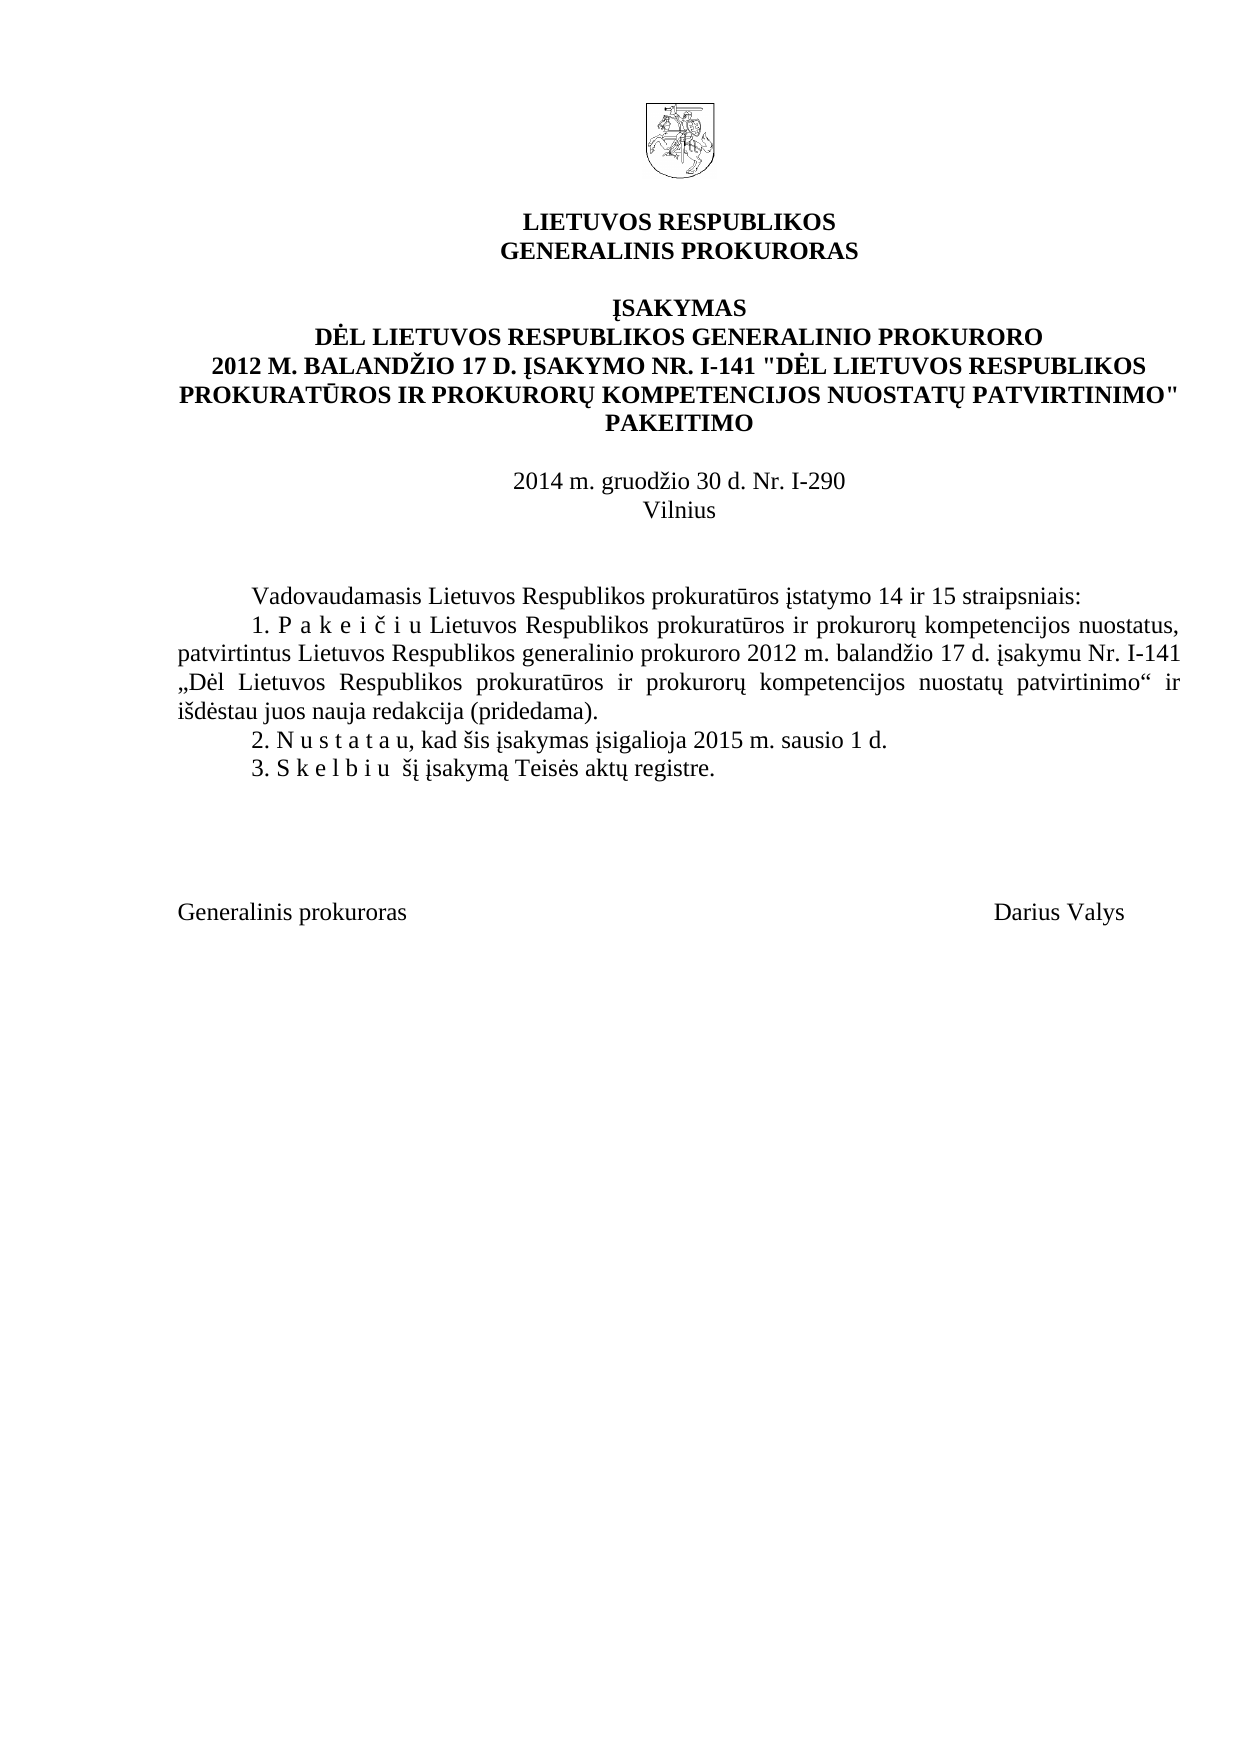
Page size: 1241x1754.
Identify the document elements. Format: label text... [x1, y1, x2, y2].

text 2014 m. gruodžio 30 d. Nr. I-290 [177, 466, 1181, 495]
text DĖL LIETUVOS RESPUBLIKOS GENERALINIO PROKURORO [177, 322, 1181, 351]
text Generalinis prokuroras Darius Valys [177, 897, 1181, 926]
text 2. N u s t a t a u, kad šis įsakymas įsigalioja 2015 m. sausio 1 d. [177, 725, 1181, 753]
text 3. S k e l b i u šį įsakymą Teisės aktų registre. [177, 753, 1181, 782]
text 1. P a k e i č i u Lietuvos Respublikos prokuratūros ir prokurorų kompetencijos nuostatus, patvirtintus Lietuvos Respublikos generalinio prokuroro 2012 m. balandžio 17 d. įsakymu Nr. I-141 „Dėl Lietuvos Respublikos prokuratūros ir prokurorų kompetencijos nuostatų patvirtinimo“ ir išdėstau juos nauja redakcija (pridedama). [177, 610, 1181, 725]
text ĮSAKYMAS [177, 293, 1181, 322]
text Vadovaudamasis Lietuvos Respublikos prokuratūros įstatymo 14 ir 15 straipsniais: [177, 581, 1181, 610]
text 2012 M. BALANDŽIO 17 D. ĮSAKYMO NR. I-141 "DĖL LIETUVOS RESPUBLIKOS PROKURATŪROS IR PROKURORŲ KOMPETENCIJOS NUOSTATŲ PATVIRTINIMO" PAKEITIMO [177, 351, 1181, 437]
text LIETUVOS RESPUBLIKOS [177, 207, 1181, 236]
text GENERALINIS PROKURORAS [177, 236, 1181, 265]
text Vilnius [177, 495, 1181, 523]
